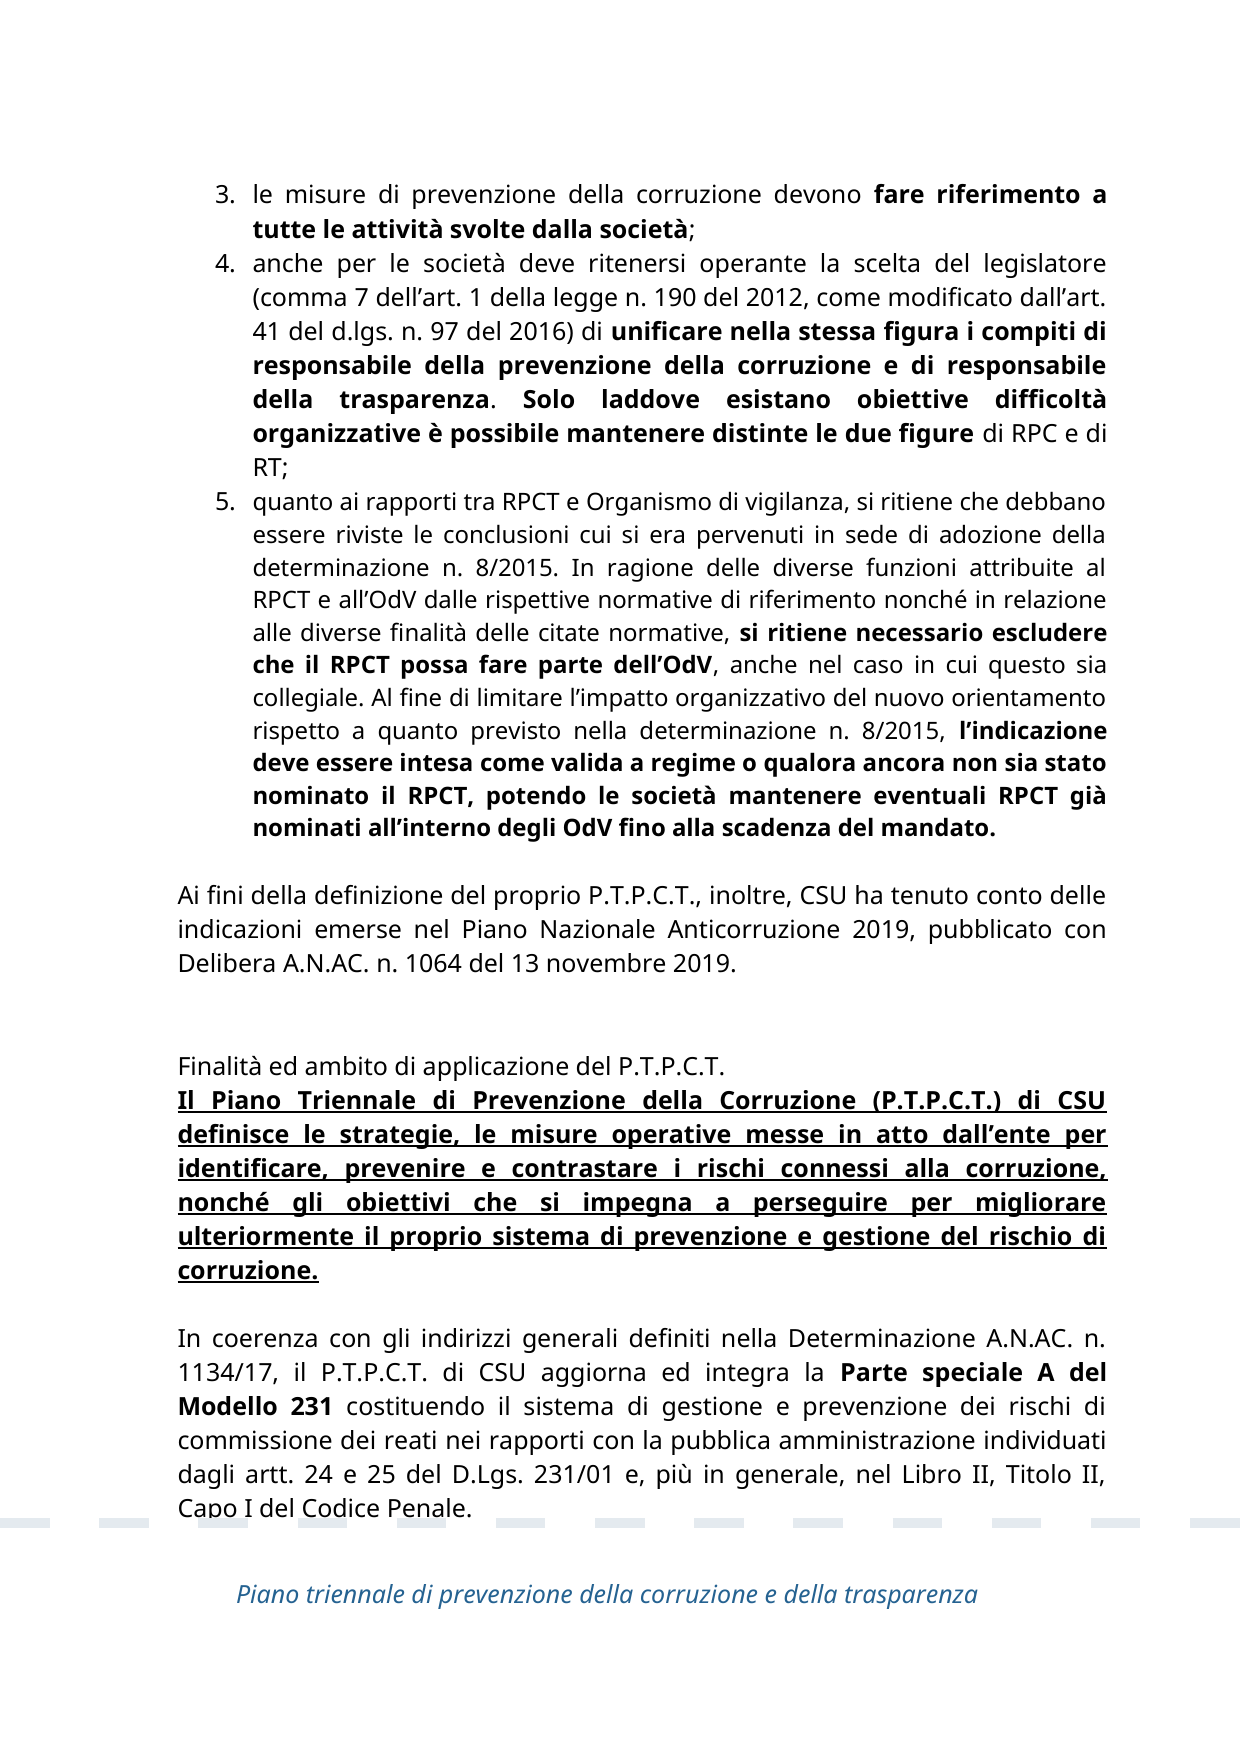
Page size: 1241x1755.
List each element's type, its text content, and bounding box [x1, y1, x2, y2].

text corruzione. [177, 1248, 1107, 1287]
text Finalità ed ambito di applicazione del P.T.P.C.T. [177, 1048, 1107, 1082]
text definisce le strategie, le misure operative messe in atto dall’ente per [177, 1112, 1107, 1145]
list quanto ai rapporti tra RPCT e Organismo di vigilanza, si ritiene che debbano essere riviste le conclusioni cui si era pervenuti in sede di adozione della determinazione n. 8/2015. In ragione delle diverse funzioni attribuite al RPCT e all’OdV dalle rispettive normative di riferimento nonché in relazione alle diverse finalità delle citate normative, si ritiene necessario escludere che il RPCT possa fare parte dell’OdV, anche nel caso in cui questo sia collegiale. Al fine di limitare l’impatto organizzativo del nuovo orientamento rispetto a quanto previsto nella determinazione n. 8/2015, l’indicazione deve essere intesa come valida a regime o qualora ancora non sia stato nominato il RPCT, potendo le società mantenere eventuali RPCT già nominati all’interno degli OdV fino alla scadenza del mandato. [215, 484, 1107, 844]
text Ai fini della definizione del proprio P.T.P.C.T., inoltre, CSU ha tenuto conto delle indicazioni emerse nel Piano Nazionale Anticorruzione 2019, pubblicato con Delibera A.N.AC. n. 1064 del 13 novembre 2019. [177, 878, 1107, 980]
list anche per le società deve ritenersi operante la scelta del legislatore (comma 7 dell’art. 1 della legge n. 190 del 2012, come modificato dall’art. 41 del d.lgs. n. 97 del 2016) di unificare nella stessa figura i compiti di responsabile della prevenzione della corruzione e di responsabile della trasparenza. Solo laddove esistano obiettive difficoltà organizzative è possibile mantenere distinte le due figure di RPC e di RT; [215, 245, 1107, 484]
text nonché gli obiettivi che si impegna a perseguire per migliorare [177, 1180, 1107, 1213]
text In coerenza con gli indirizzi generali definiti nella Determinazione A.N.AC. n. 1134/17, il P.T.P.C.T. di CSU aggiorna ed integra la Parte speciale A del Modello 231 costituendo il sistema di gestione e prevenzione dei rischi di commissione dei reati nei rapporti con la pubblica amministrazione individuati dagli artt. 24 e 25 del D.Lgs. 231/01 e, più in generale, nel Libro II, Titolo II, Capo I del Codice Penale. [177, 1321, 1107, 1525]
text ulteriormente il proprio sistema di prevenzione e gestione del rischio di [177, 1214, 1107, 1247]
text identificare, prevenire e contrastare i rischi connessi alla corruzione, [177, 1146, 1107, 1179]
list le misure di prevenzione della corruzione devono fare riferimento a tutte le attività svolte dalla società; [215, 177, 1107, 245]
text Il Piano Triennale di Prevenzione della Corruzione (P.T.P.C.T.) di CSU [177, 1082, 1107, 1111]
